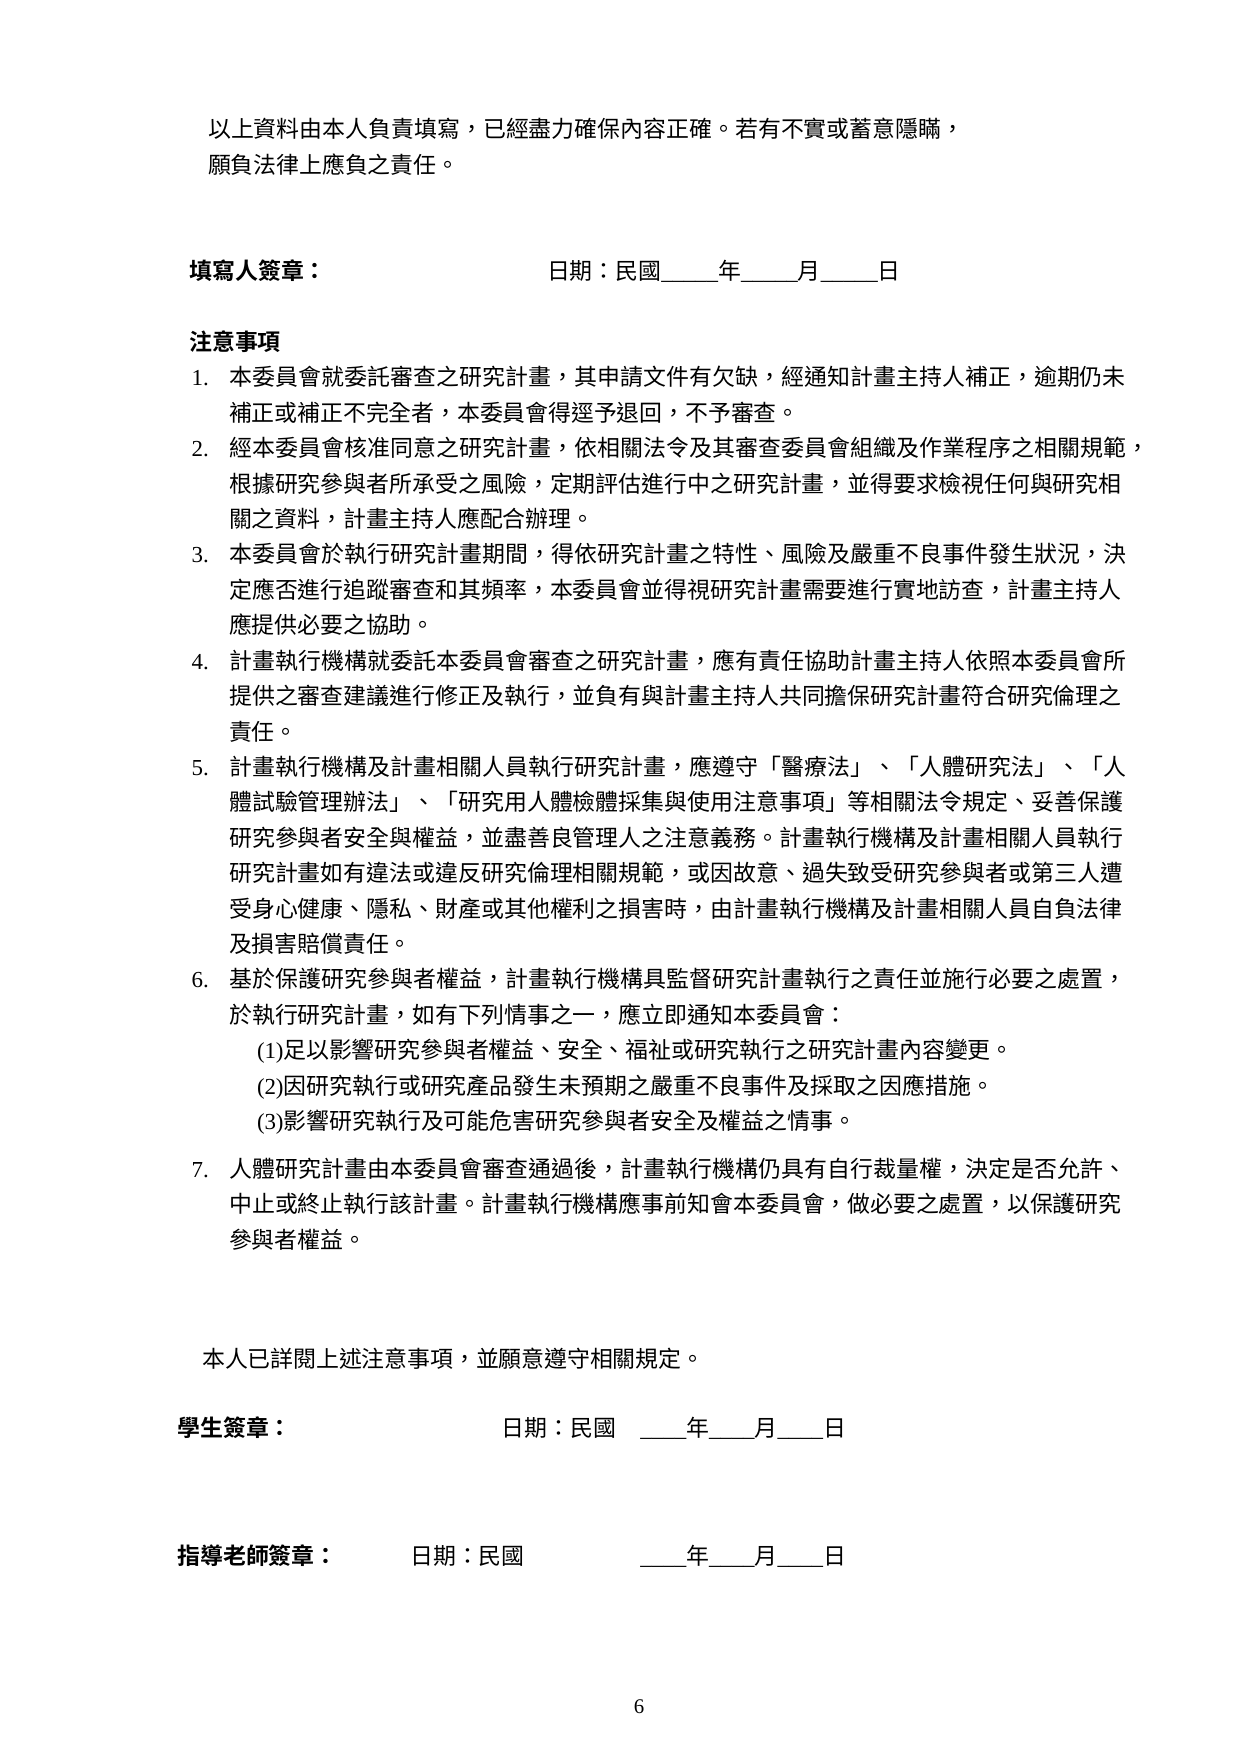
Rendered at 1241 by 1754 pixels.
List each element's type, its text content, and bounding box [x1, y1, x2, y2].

text 學生簽章： 日期：民國 ____年____月____日 [177, 1409, 1130, 1443]
text (2)因研究執行或研究產品發生未預期之嚴重不良事件及採取之因應措施。 [227, 1066, 1130, 1101]
list 經本委員會核准同意之研究計畫，依相關法令及其審查委員會組織及作業程序之相關規範，根據研究參與者所承受之風險，定期評估進行中之研究計畫，並得要求檢視任何與研究相關之資料，計畫主持人應配合辦理。 [191, 428, 1130, 534]
list 本委員會於執行研究計畫期間，得依研究計畫之特性、風險及嚴重不良事件發生狀況，決定應否進行追蹤審查和其頻率，本委員會並得視研究計畫需要進行實地訪查，計畫主持人應提供必要之協助。 [191, 534, 1130, 641]
list 人體研究計畫由本委員會審查通過後，計畫執行機構仍具有自行裁量權，決定是否允許、中止或終止執行該計畫。計畫執行機構應事前知會本委員會，做必要之處置，以保護研究參與者權益。 [191, 1149, 1130, 1255]
text 填寫人簽章： 日期：民國_____年_____月_____日 [184, 251, 1130, 287]
list 本委員會就委託審查之研究計畫，其申請文件有欠缺，經通知計畫主持人補正，逾期仍未補正或補正不完全者，本委員會得逕予退回，不予審查。 [191, 357, 1130, 428]
list 計畫執行機構就委託本委員會審查之研究計畫，應有責任協助計畫主持人依照本委員會所提供之審查建議進行修正及執行，並負有與計畫主持人共同擔保研究計畫符合研究倫理之責任。 [191, 641, 1130, 747]
text 以上資料由本人負責填寫，已經盡力確保內容正確。若有不實或蓄意隱瞞， [184, 109, 1130, 145]
text (3)影響研究執行及可能危害研究參與者安全及權益之情事。 [227, 1101, 1130, 1137]
text 注意事項 [184, 322, 1130, 357]
text (1)足以影響研究參與者權益、安全、福祉或研究執行之研究計畫內容變更。 [227, 1030, 1130, 1066]
text 指導老師簽章： 日期：民國 ____年____月____日 [177, 1538, 1130, 1571]
list 計畫執行機構及計畫相關人員執行研究計畫，應遵守「醫療法」、「人體研究法」、「人體試驗管理辦法」、「研究用人體檢體採集與使用注意事項」等相關法令規定、妥善保護研究參與者安全與權益，並盡善良管理人之注意義務。計畫執行機構及計畫相關人員執行研究計畫如有違法或違反研究倫理相關規範，或因故意、過失致受研究參與者或第三人遭受身心健康、隱私、財產或其他權利之損害時，由計畫執行機構及計畫相關人員自負法律及損害賠償責任。 [191, 747, 1130, 959]
text 本人已詳閱上述注意事項，並願意遵守相關規定。 [177, 1339, 1130, 1374]
text 願負法律上應負之責任。 [184, 145, 1130, 180]
list 基於保護研究參與者權益，計畫執行機構具監督研究計畫執行之責任並施行必要之處置，於執行研究計畫，如有下列情事之一，應立即通知本委員會： [191, 959, 1130, 1030]
